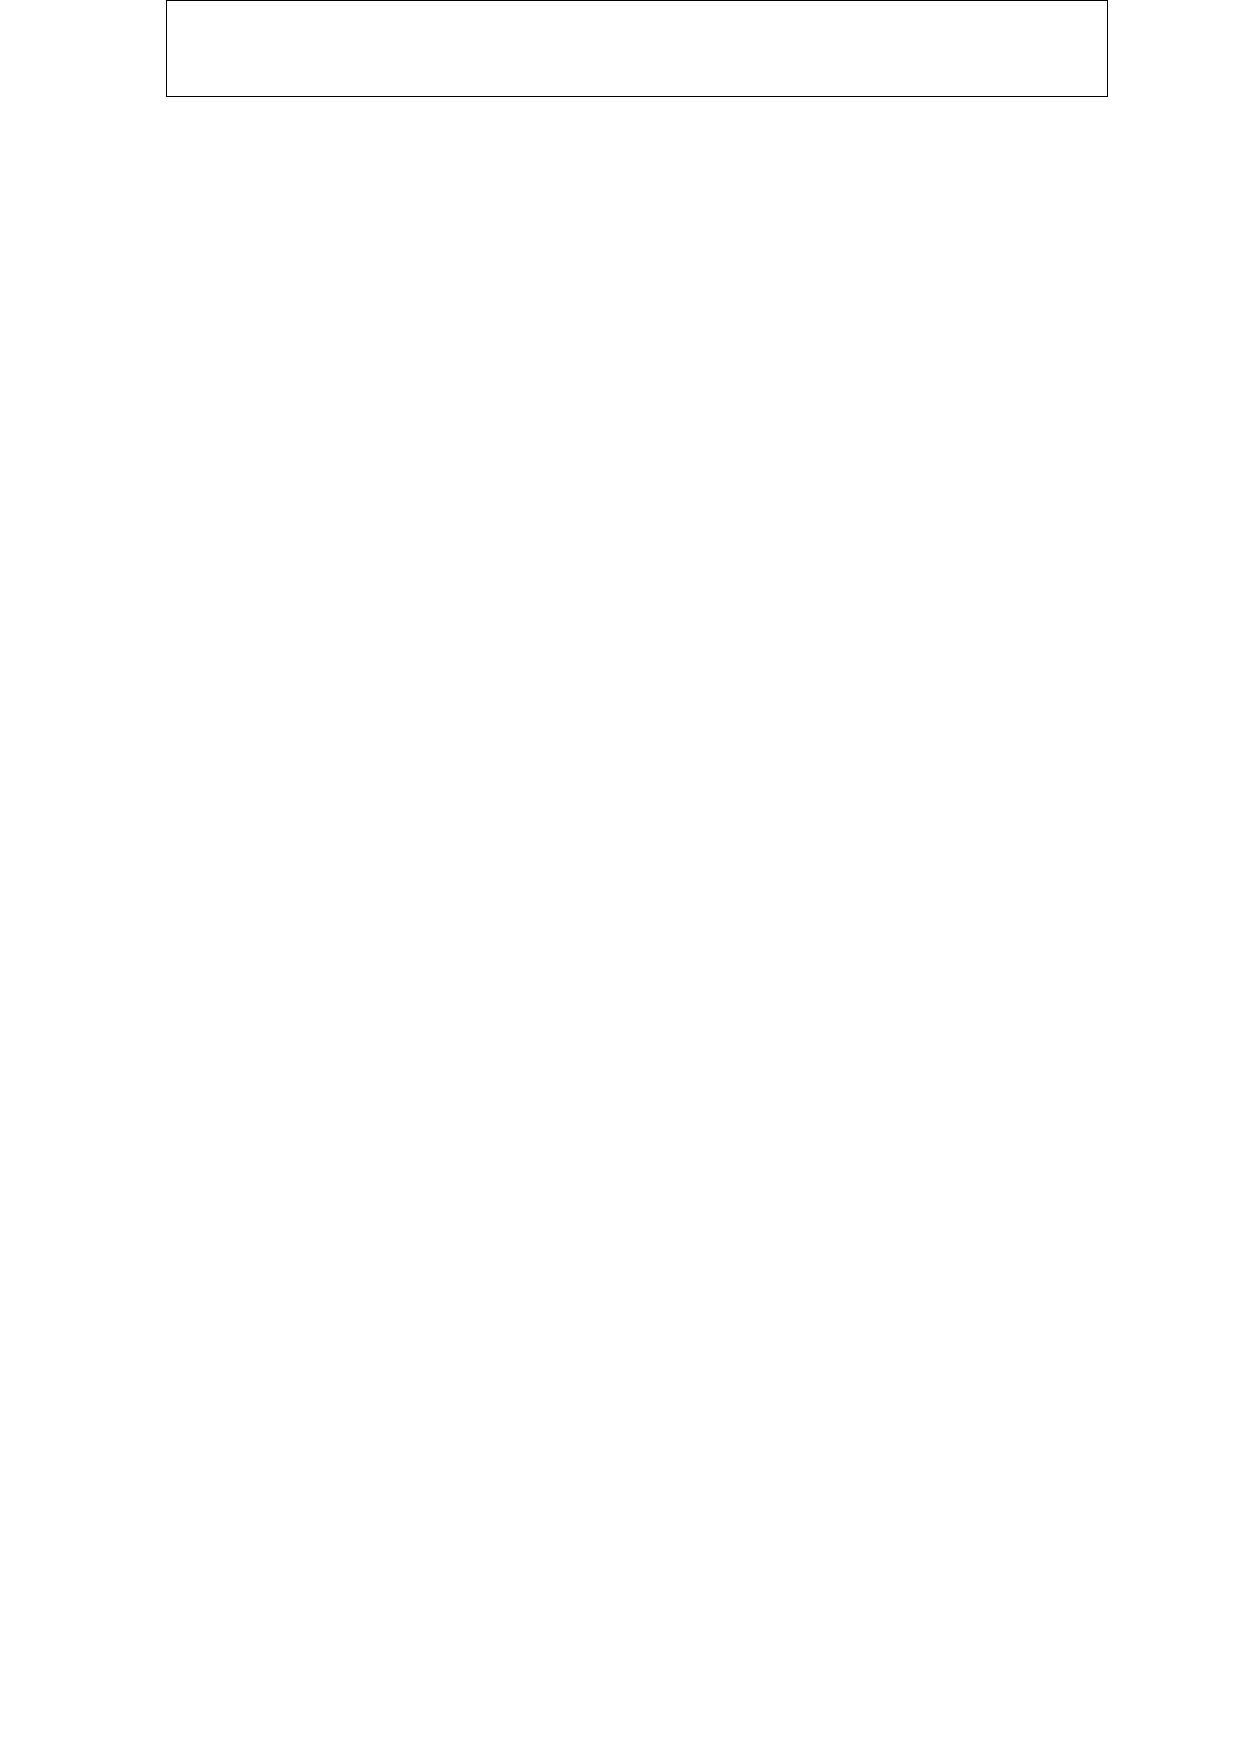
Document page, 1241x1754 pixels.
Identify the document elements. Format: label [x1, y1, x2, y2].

table_cell [167, 1, 1107, 96]
